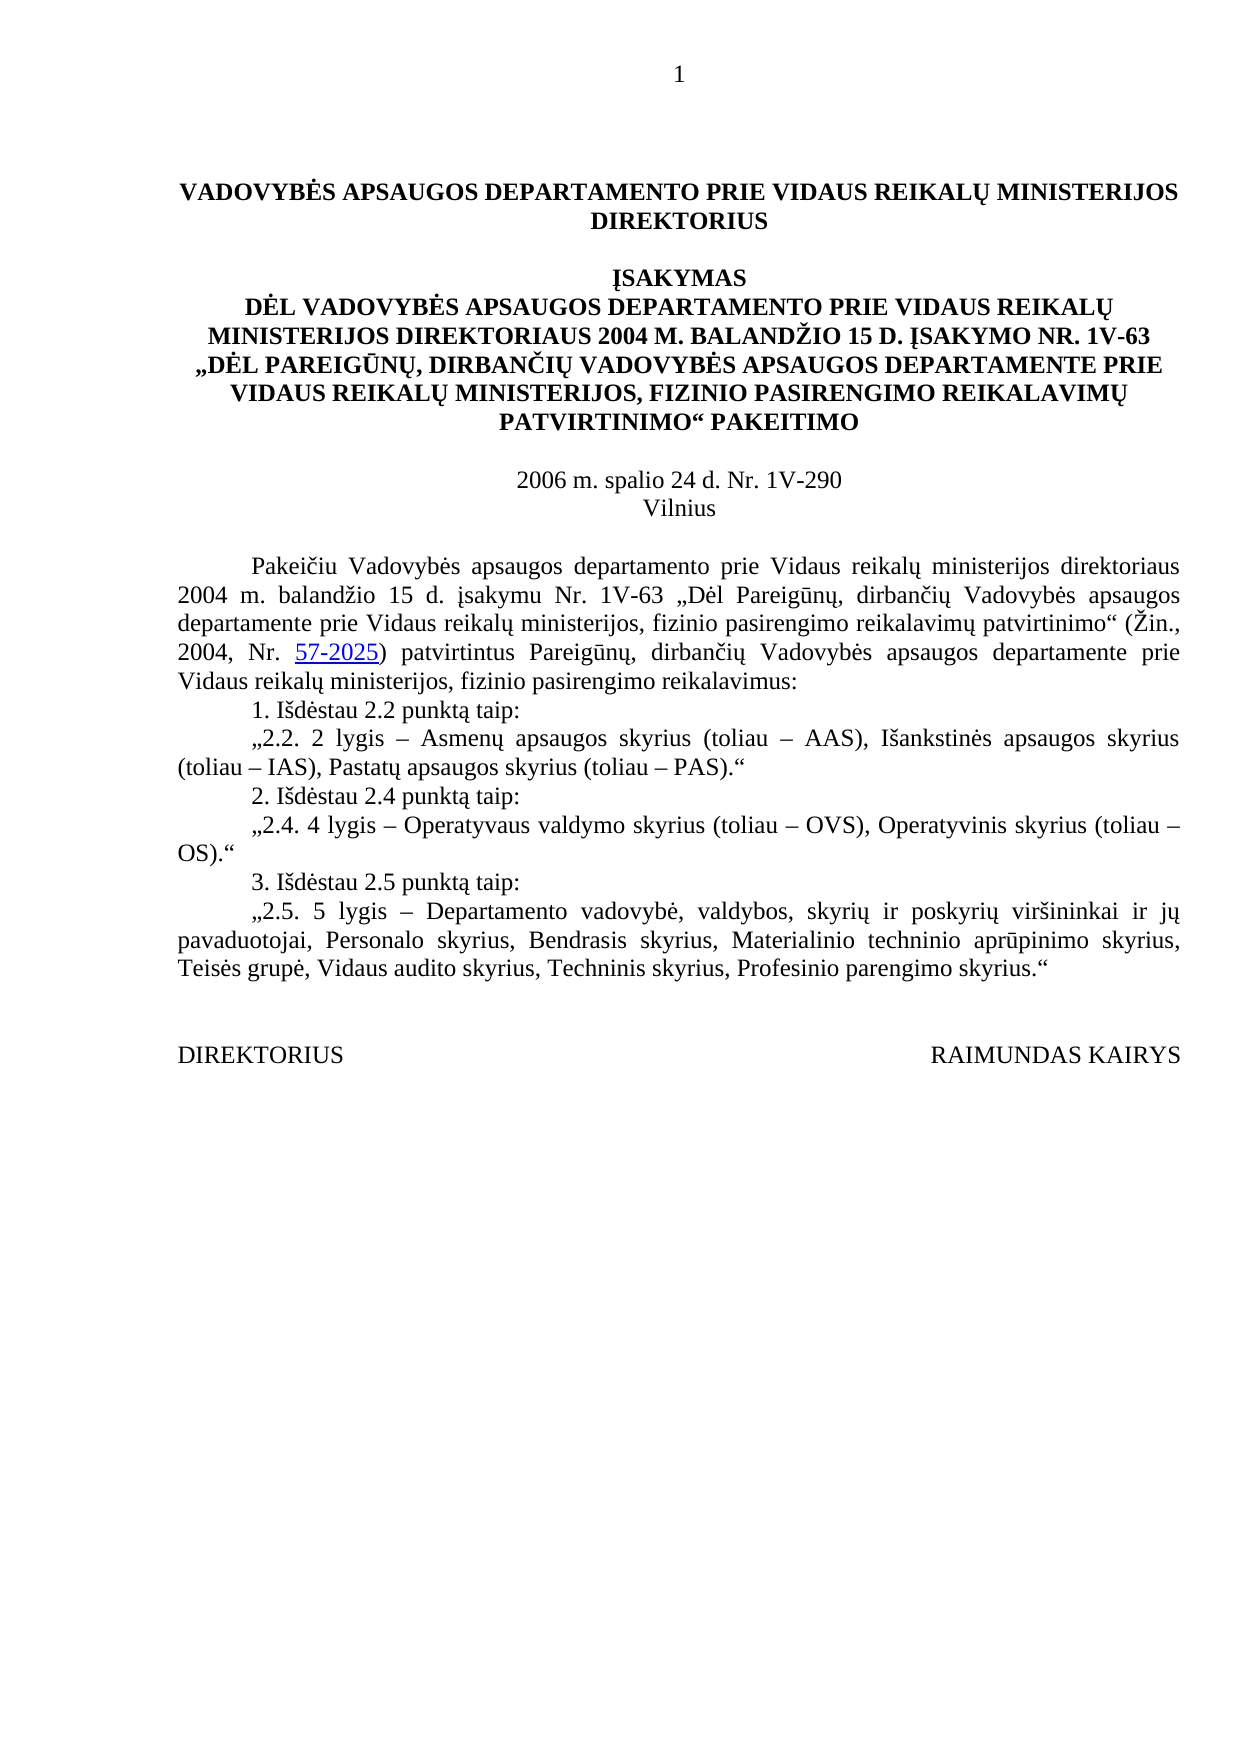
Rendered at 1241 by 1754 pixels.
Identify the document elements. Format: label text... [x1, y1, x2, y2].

text DĖL VADOVYBĖS APSAUGOS DEPARTAMENTO PRIE VIDAUS REIKALŲ MINISTERIJOS DIREKTORIAUS 2004 M. BALANDŽIO 15 D. ĮSAKYMO NR. 1V-63 „DĖL PAREIGŪNŲ, DIRBANČIŲ VADOVYBĖS APSAUGOS DEPARTAMENTE PRIE VIDAUS REIKALŲ MINISTERIJOS, FIZINIO PASIRENGIMO REIKALAVIMŲ PATVIRTINIMO“ PAKEITIMO [177, 292, 1181, 436]
text „2.5. 5 lygis – Departamento vadovybė, valdybos, skyrių ir poskyrių viršininkai ir jų pavaduotojai, Personalo skyrius, Bendrasis skyrius, Materialinio techninio aprūpinimo skyrius, Teisės grupė, Vidaus audito skyrius, Techninis skyrius, Profesinio parengimo skyrius.“ [177, 896, 1181, 982]
text „2.2. 2 lygis – Asmenų apsaugos skyrius (toliau – AAS), Išankstinės apsaugos skyrius (toliau – IAS), Pastatų apsaugos skyrius (toliau – PAS).“ [177, 723, 1181, 781]
text „2.4. 4 lygis – Operatyvaus valdymo skyrius (toliau – OVS), Operatyvinis skyrius (toliau – OS).“ [177, 810, 1181, 867]
text Vilnius [177, 493, 1181, 522]
text 2006 m. spalio 24 d. Nr. 1V-290 [177, 465, 1181, 493]
text 1. Išdėstau 2.2 punktą taip: [177, 695, 1181, 723]
text ĮSAKYMAS [177, 263, 1181, 292]
text 2. Išdėstau 2.4 punktą taip: [177, 781, 1181, 810]
text 3. Išdėstau 2.5 punktą taip: [177, 867, 1181, 896]
text Pakeičiu Vadovybės apsaugos departamento prie Vidaus reikalų ministerijos direktoriaus 2004 m. balandžio 15 d. įsakymu Nr. 1V-63 „Dėl Pareigūnų, dirbančių Vadovybės apsaugos departamente prie Vidaus reikalų ministerijos, fizinio pasirengimo reikalavimų patvirtinimo“ (Žin., 2004, Nr. 57-2025) patvirtintus Pareigūnų, dirbančių Vadovybės apsaugos departamente prie Vidaus reikalų ministerijos, fizinio pasirengimo reikalavimus: [177, 551, 1181, 695]
text VADOVYBĖS APSAUGOS DEPARTAMENTO PRIE VIDAUS REIKALŲ MINISTERIJOS DIREKTORIUS [177, 177, 1181, 235]
text DIREKTORIUS RAIMUNDAS KAIRYS [177, 1040, 1181, 1068]
